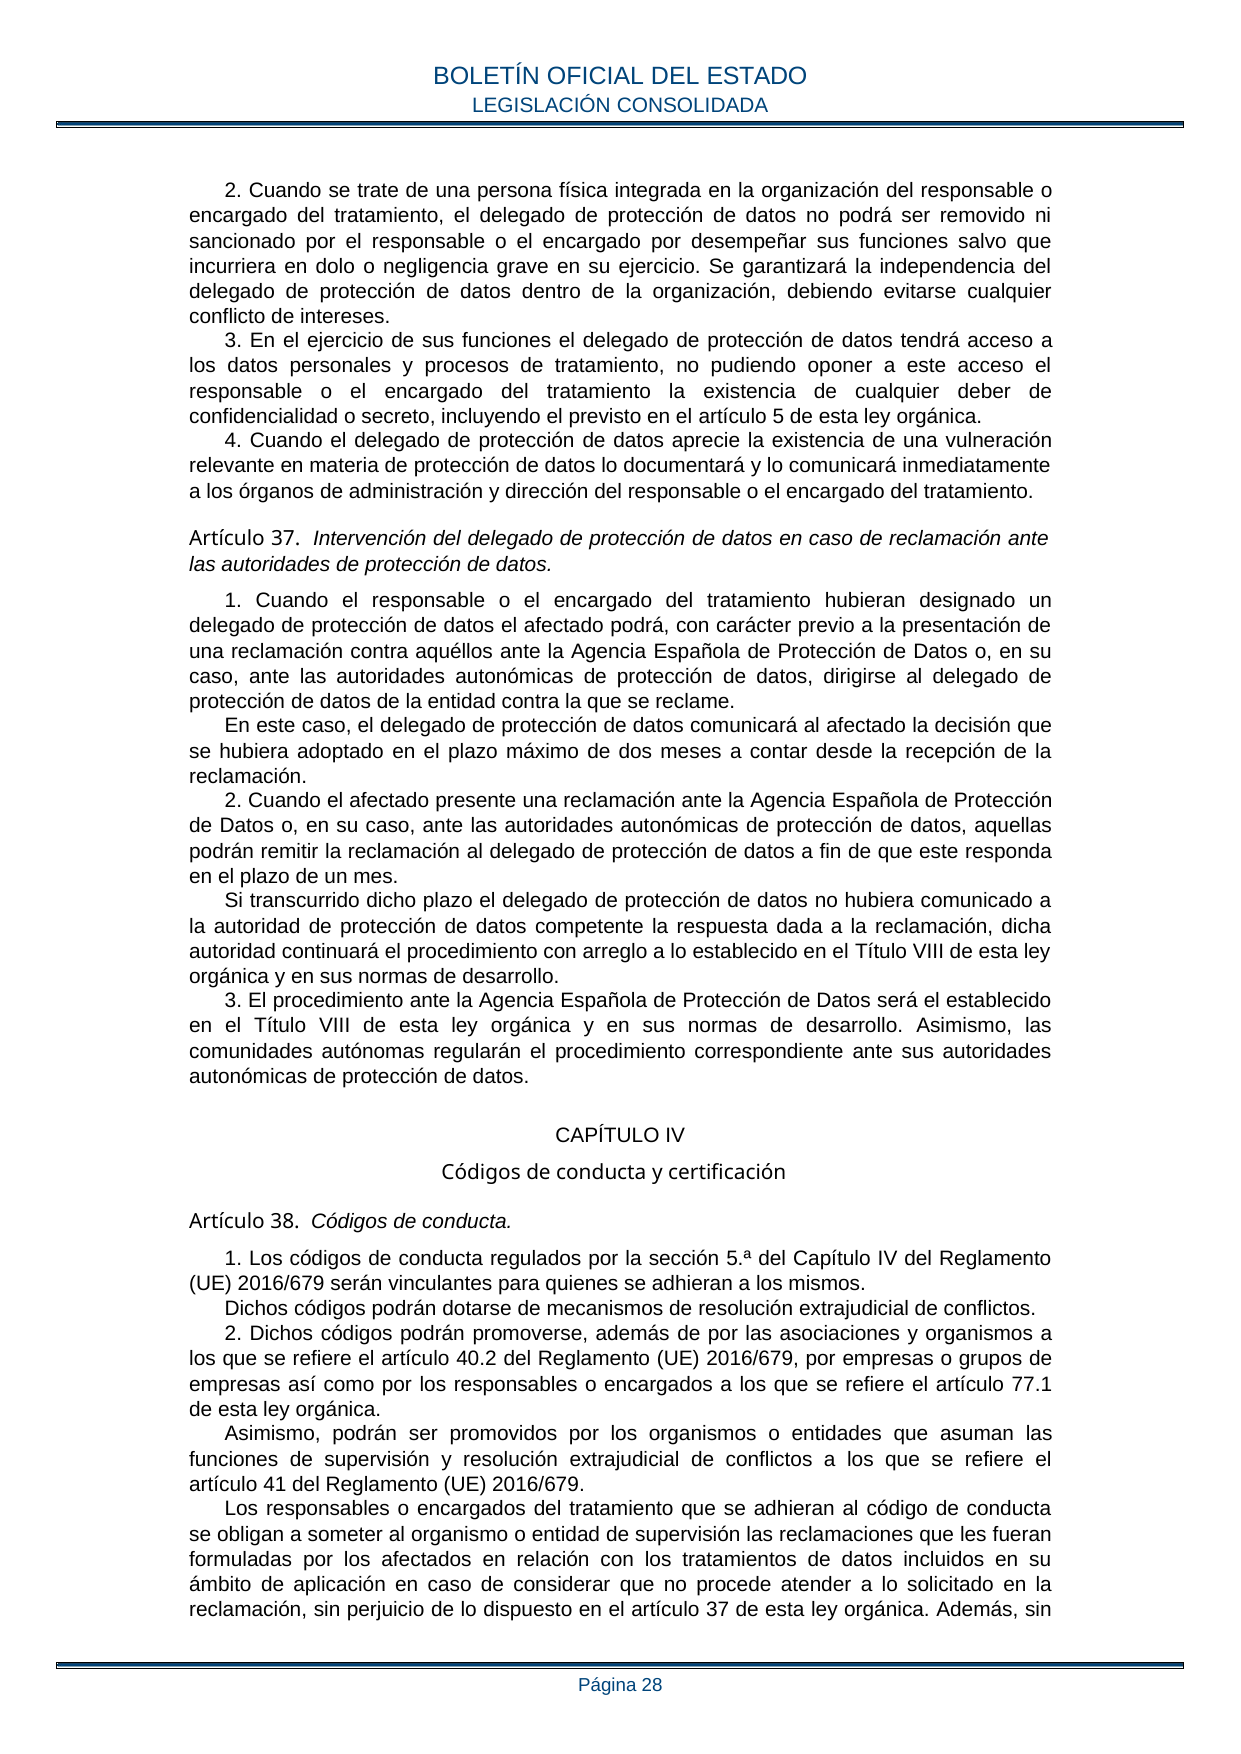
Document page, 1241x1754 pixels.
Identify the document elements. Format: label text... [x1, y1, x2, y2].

text En este caso, el delegado de protección de datos comunicará al afectado la decisión que [224, 709, 1076, 738]
text Asimismo, podrán ser promovidos por los organismos o entidades que asuman las [224, 1416, 1076, 1446]
text encargado del tratamiento, el delegado de protección de datos no podrá ser removido ni [189, 198, 1076, 228]
text en el plazo de un mes. [189, 863, 1076, 888]
text Artículo 38. Códigos de conducta. [189, 1204, 541, 1234]
text de esta ley orgánica. [189, 1396, 1076, 1421]
text artículo 41 del Reglamento (UE) 2016/679. [189, 1471, 1076, 1496]
text se hubiera adoptado en el plazo máximo de dos meses a contar desde la recepción de la [189, 738, 1076, 763]
text . Dichos códigos podrán promoverse, además de por las asociaciones y organismos a [236, 1316, 1076, 1341]
picture [57, 122, 1183, 127]
text comunidades autónomas regularán el procedimiento correspondiente ante sus autoridades [189, 1038, 1076, 1063]
text 4. Cuando el delegado de protección de datos aprecie la existencia de una vulneración [224, 423, 1076, 453]
text la autoridad de protección de datos competente la respuesta dada a la reclamación, dicha [189, 913, 1076, 938]
text BOLETÍN OFICIAL DEL ESTADO [433, 56, 832, 92]
text podrán remitir la reclamación al delegado de protección de datos a fin de que este responda [189, 838, 1076, 863]
text en el Título VIII de esta ley orgánica y en sus normas de desarrollo. Asimismo, las [189, 1009, 1076, 1038]
text 1 [224, 1241, 236, 1266]
text protección de datos de la entidad contra la que se reclame. [189, 688, 1076, 713]
text los que se refiere el artículo 40.2 del Reglamento (UE) 2016/679, por empresas o grupos de [189, 1341, 1076, 1371]
text 3 [224, 984, 236, 1009]
text de Datos o, en su caso, ante las autoridades autonómicas de protección de datos, aquellas [189, 809, 1076, 838]
text Página 28 [578, 1670, 687, 1697]
text . En el ejercicio de sus funciones el delegado de protección de datos tendrá acceso a [236, 323, 1076, 348]
text 2 [224, 1316, 236, 1341]
text Códigos de conducta y certificación [441, 1156, 824, 1186]
text las autoridades de protección de datos. [189, 552, 1076, 577]
text 2 [224, 784, 236, 809]
text responsable o el encargado del tratamiento la existencia de cualquier deber de [189, 378, 1076, 403]
text delegado de protección de datos dentro de la organización, debiendo evitarse cualquier [189, 278, 1076, 303]
text . Cuando el afectado presente una reclamación ante la Agencia Española de Protección [236, 784, 1076, 809]
text sancionado por el responsable o el encargado por desempeñar sus funciones salvo que [189, 228, 1076, 253]
text ámbito de aplicación en caso de considerar que no procede atender a lo solicitado en la [189, 1571, 1076, 1596]
text a los órganos de administración y dirección del responsable o el encargado del tratamiento. [189, 478, 1075, 503]
text relevante en materia de protección de datos lo documentará y lo comunicará inmediatamente [189, 448, 1075, 478]
picture [57, 1663, 1183, 1668]
text autoridad continuará el procedimiento con arreglo a lo establecido en el Título VIII de esta ley [189, 938, 1076, 963]
text caso, ante las autoridades autonómicas de protección de datos, dirigirse al delegado de [189, 663, 1076, 688]
text CAPÍTULO IV [555, 1119, 710, 1149]
text . El procedimiento ante la Agencia Española de Protección de Datos será el establecido [236, 984, 1076, 1009]
text reclamación. [189, 763, 1076, 788]
text Los responsables o encargados del tratamiento que se adhieran al código de conducta [224, 1491, 1076, 1521]
text 1. Cuando el responsable o el encargado del tratamiento hubieran designado un [224, 584, 1076, 609]
text formuladas por los afectados en relación con los tratamientos de datos incluidos en su [189, 1546, 1076, 1571]
text (UE) 2016/679 serán vinculantes para quienes se adhieran a los mismos. [189, 1266, 891, 1296]
text los datos personales y procesos de tratamiento, no pudiendo oponer a este acceso el [189, 348, 1076, 378]
text funciones de supervisión y resolución extrajudicial de conflictos a los que se refiere el [189, 1446, 1076, 1471]
text delegado de protección de datos el afectado podrá, con carácter previo a la presentación de [189, 609, 1076, 638]
text Si transcurrido dicho plazo el delegado de protección de datos no hubiera comunicado a [224, 884, 1076, 913]
text una reclamación contra aquéllos ante la Agencia Española de Protección de Datos o, en su [189, 638, 1076, 663]
text Dichos códigos podrán dotarse de mecanismos de resolución extrajudicial de conflictos. [224, 1291, 1061, 1316]
text confidencialidad o secreto, incluyendo el previsto en el artículo 5 de esta ley orgánica. [189, 403, 1076, 428]
text incurriera en dolo o negligencia grave en su ejercicio. Se garantizará la independencia del [189, 253, 1076, 278]
text 3 [224, 323, 236, 348]
text orgánica y en sus normas de desarrollo. [189, 963, 1076, 988]
text se obligan a someter al organismo o entidad de supervisión las reclamaciones que les fueran [189, 1521, 1076, 1546]
text empresas así como por los responsables o encargados a los que se refiere el artículo 77.1 [189, 1371, 1076, 1396]
text 2. Cuando se trate de una persona física integrada en la organización del responsable o [224, 173, 1076, 198]
text autonómicas de protección de datos. [189, 1063, 1076, 1088]
text Artículo 37. Intervención del delegado de protección de datos en caso de reclamación ante [189, 522, 1076, 552]
text conflicto de intereses. [189, 303, 1076, 328]
text . Los códigos de conducta regulados por la sección 5.ª del Capítulo IV del Reglamento [236, 1241, 1076, 1271]
text LEGISLACIÓN CONSOLIDADA [472, 89, 793, 118]
text reclamación, sin perjuicio de lo dispuesto en el artículo 37 de esta ley orgánica. Además, sin [189, 1596, 1076, 1621]
